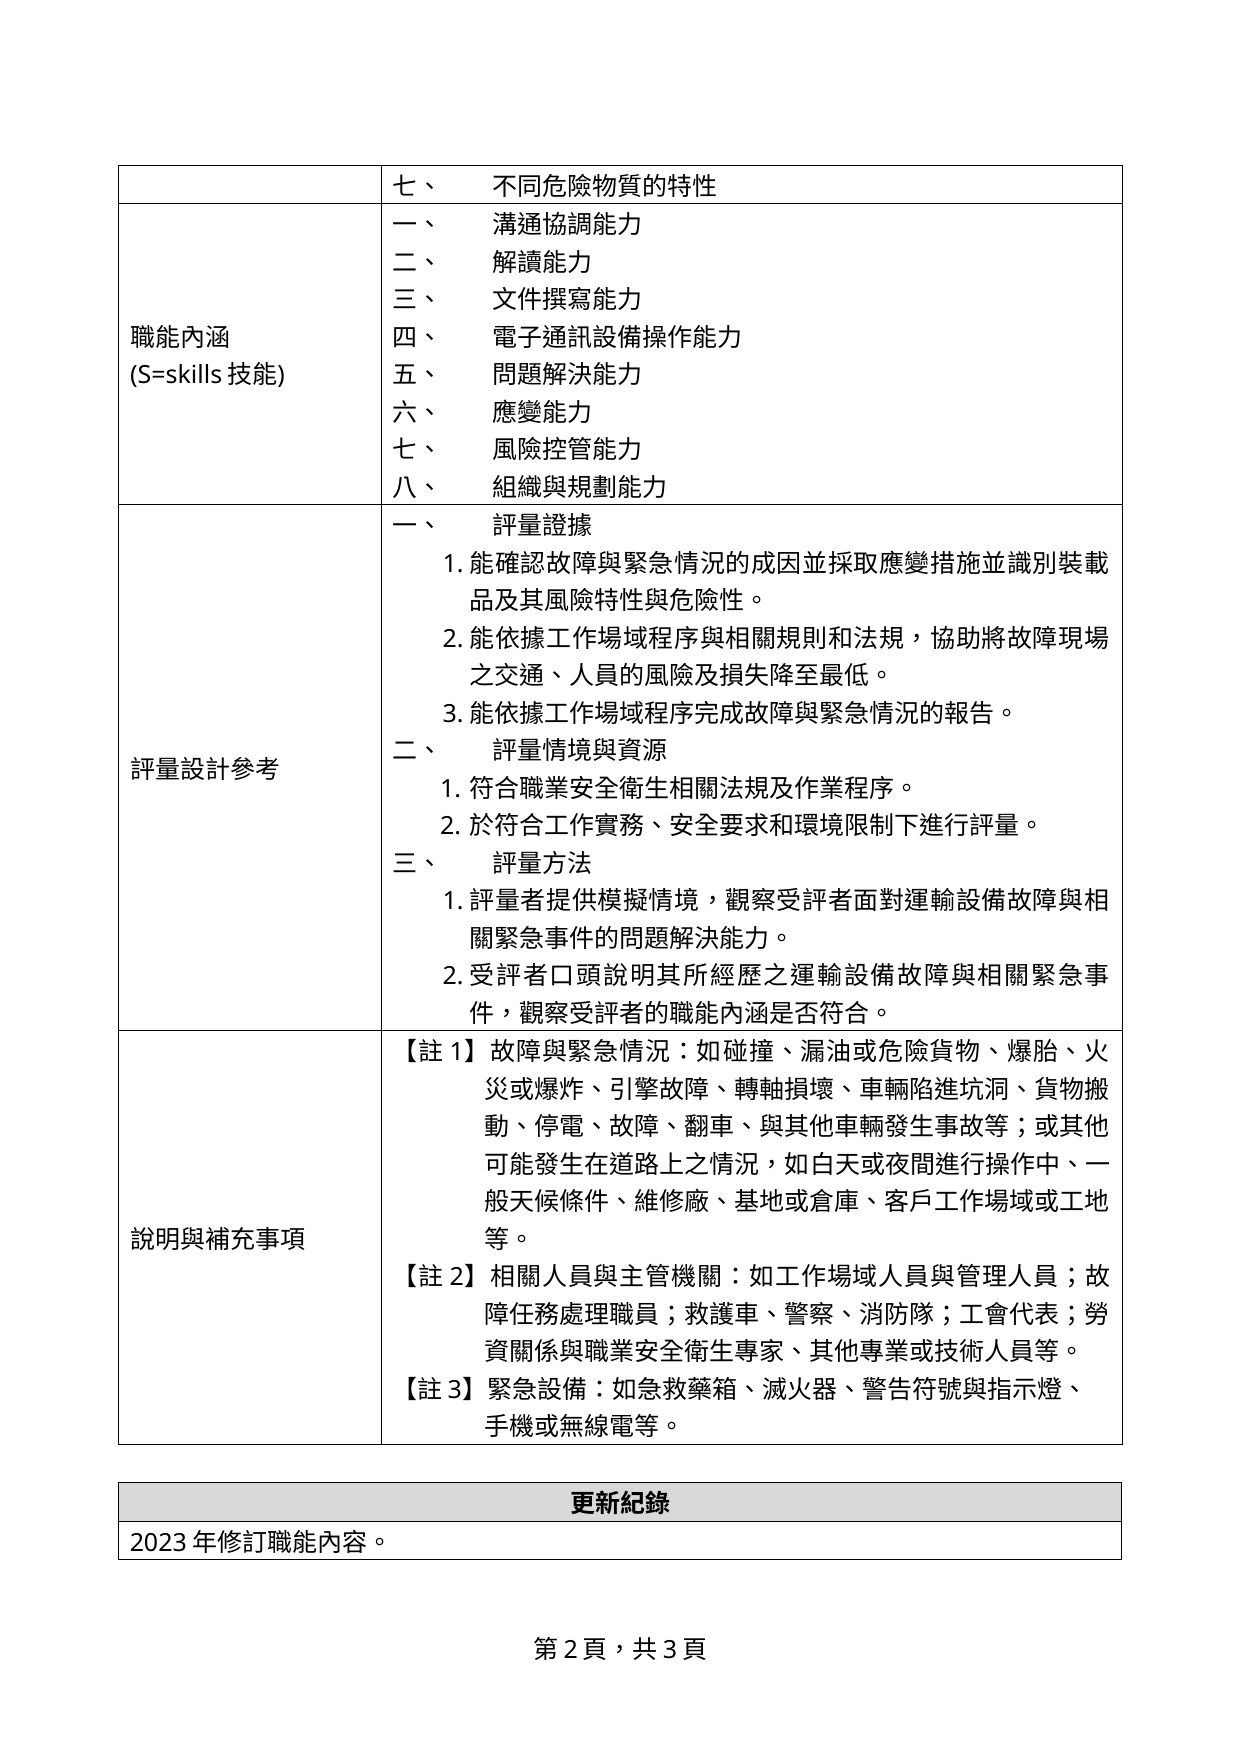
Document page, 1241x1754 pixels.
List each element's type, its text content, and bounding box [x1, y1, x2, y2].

table_cell 職能內涵 (S=skills技能) [119, 204, 381, 504]
table_cell 溝通協調能力 解讀能力 文件撰寫能力 電子通訊設備操作能力 問題解決能力 應變能力 風險控管能力 組織與規劃能力 [382, 204, 1122, 504]
table_cell 2023年修訂職能內容。 [119, 1522, 1121, 1559]
table_cell 評量證據 能確認故障與緊急情況的成因並採取應變措施並識別裝載品及其風險特性與危險性。 能依據工作場域程序與相關規則和法規，協助將故障現場之交通、人員的風險及損失降至最低。 能依據工作場域程序完成故障與緊急情況的報告。 評量情境與資源 符合職業安全衛生相關法規及作業程序。 於符合工作實務、安全要求和環境限制下進行評量。 評量方法 評量者提供模擬情境，觀察受評者面對運輸設備故障與相關緊急事件的問題解決能力。 受評者口頭說明其所經歷之運輸設備故障與相關緊急事件，觀察受評者的職能內涵是否符合。 [382, 505, 1122, 1030]
table_cell 【註1】故障與緊急情況：如碰撞、漏油或危險貨物、爆胎、火災或爆炸、引擎故障、轉軸損壞、車輛陷進坑洞、貨物搬動、停電、故障、翻車、與其他車輛發生事故等；或其他可能發生在道路上之情況，如白天或夜間進行操作中、一般天候條件、維修廠、基地或倉庫、客戶工作場域或工地等。 【註2】相關人員與主管機關：如工作場域人員與管理人員；故障任務處理職員；救護車、警察、消防隊；工會代表；勞資關係與職業安全衛生專家、其他專業或技術人員等。 【註3】緊急設備：如急救藥箱、滅火器、警告符號與指示燈、手機或無線電等。 [382, 1031, 1122, 1444]
table_cell [119, 166, 381, 203]
table_cell 職業安全衛生相關法規 相關環境程序與規定 故障與緊急情況的工作要求 緊急設備【註3】類型、用途與使用程序 發生故障與緊急情況時遵循的程序 管控風險的相關預防措施 不同危險物質的特性 [382, 166, 1122, 203]
table_cell 評量設計參考 [119, 505, 381, 1030]
table_cell 說明與補充事項 [119, 1031, 381, 1444]
table_header 更新紀錄 [119, 1483, 1121, 1521]
